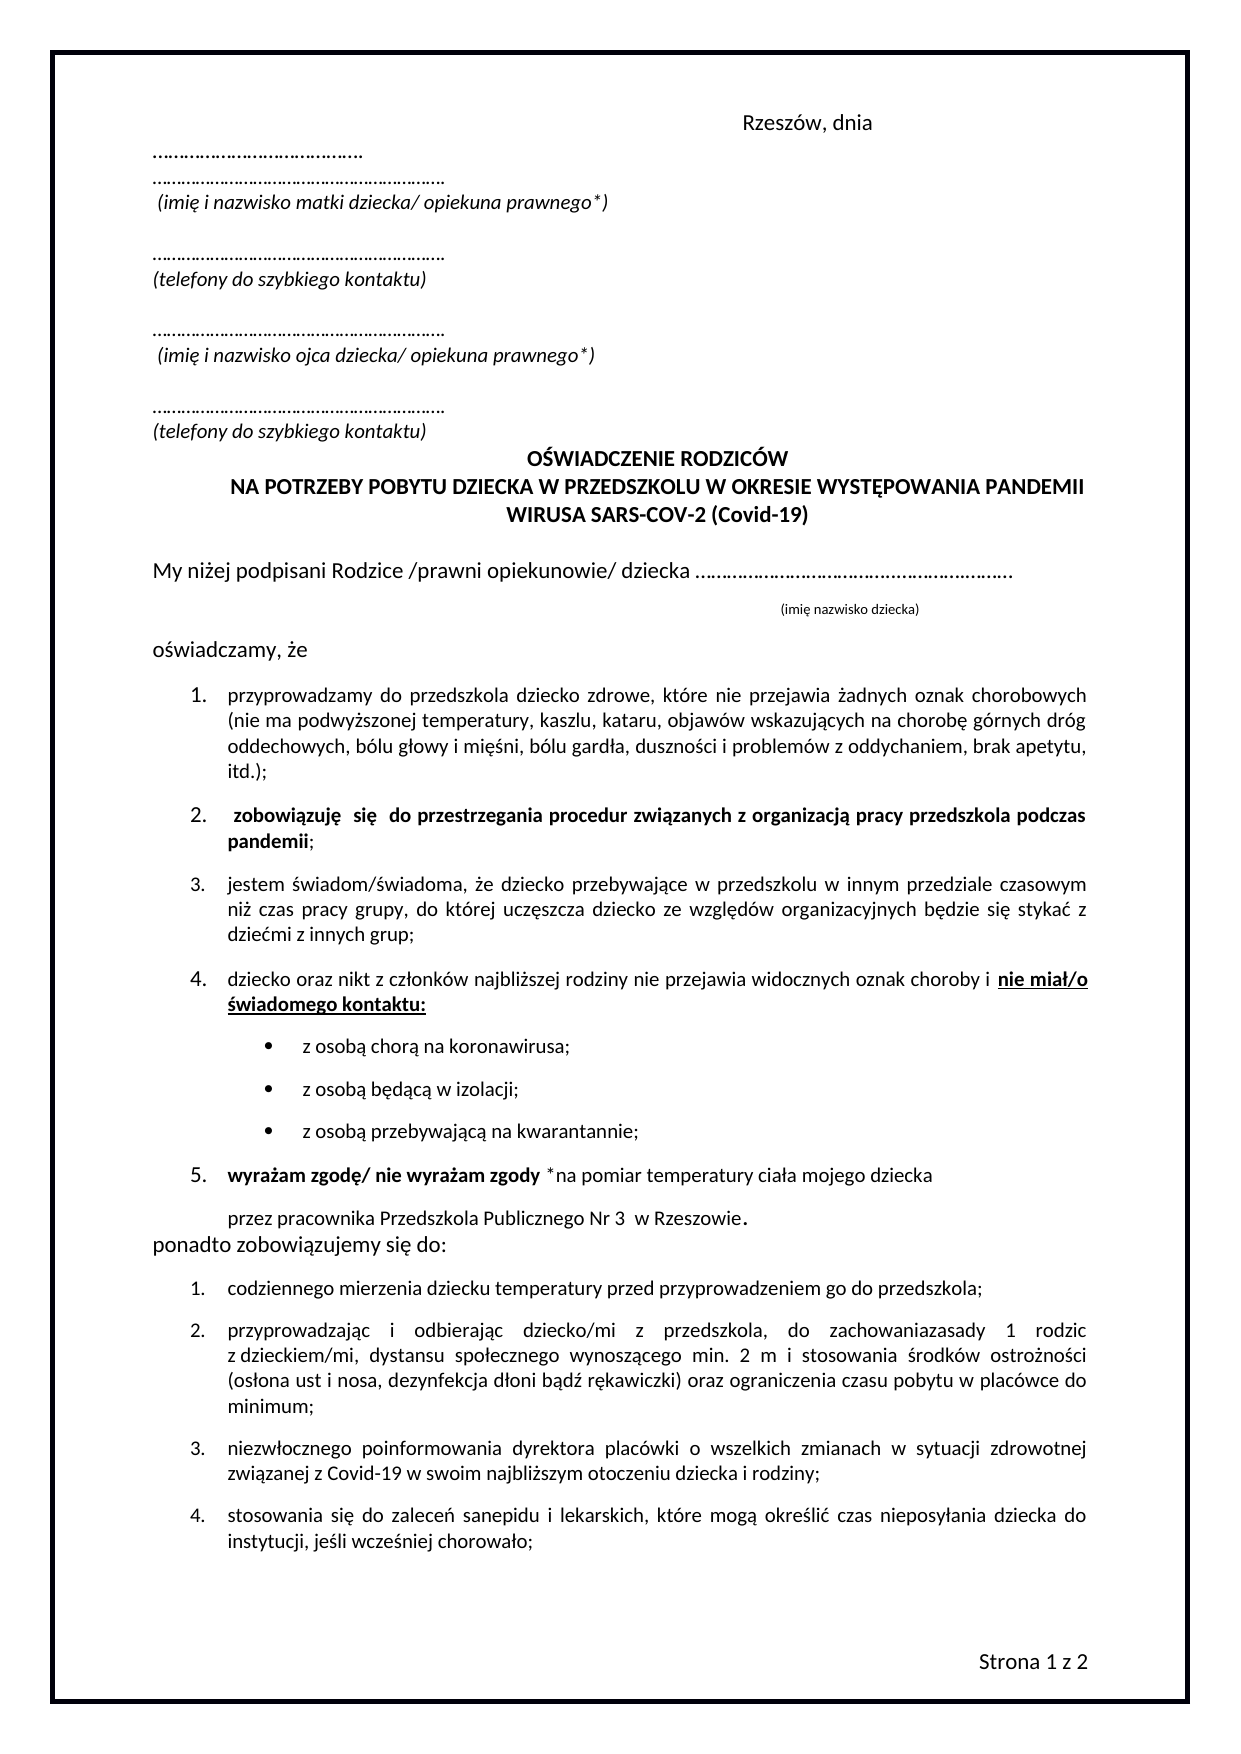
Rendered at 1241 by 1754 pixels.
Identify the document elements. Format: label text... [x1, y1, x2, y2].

list wyrażam zgodę/ nie wyrażam zgody *na pomiar temperatury ciała mojego dziecka [190, 1160, 1088, 1188]
list przyprowadzamy do przedszkola dziecko zdrowe, które nie przejawia żadnych oznak chorobowych (nie ma podwyższonej temperatury, kaszlu, kataru, objawów wskazujących na chorobę górnych dróg oddechowych, bólu głowy i mięśni, bólu gardła, duszności i problemów z oddychaniem, brak apetytu, itd.); [190, 680, 1088, 784]
text (telefony do szybkiego kontaktu) [152, 266, 1088, 291]
list z osobą chorą na koronawirusa; [265, 1034, 1088, 1059]
text ……………………………………………………. [152, 317, 1088, 342]
text (imię nazwisko dziecka) [152, 601, 1088, 618]
list z osobą przebywającą na kwarantannie; [265, 1118, 1088, 1143]
list dziecko oraz nikt z członków najbliższej rodziny nie przejawia widocznych oznak choroby i nie miał/o świadomego kontaktu: [190, 964, 1088, 1017]
text (imię i nazwisko matki dziecka/ opiekuna prawnego*) [152, 189, 1088, 215]
list niezwłocznego poinformowania dyrektora placówki o wszelkich zmianach w sytuacji zdrowotnej związanej z Covid-19 w swoim najbliższym otoczeniu dziecka i rodziny; [190, 1435, 1088, 1486]
text My niżej podpisani Rodzice /prawni opiekunowie/ dziecka ………………………………..………….……… [152, 556, 1088, 584]
list z osobą będącą w izolacji; [265, 1076, 1088, 1101]
text ……………………………………………………. [152, 393, 1088, 418]
subtitle OŚWIADCZENIE RODZICÓW [227, 444, 1088, 472]
subtitle NA POTRZEBY POBYTU DZIECKA W PRZEDSZKOLU W OKRESIE WYSTĘPOWANIA PANDEMII WIRUSA SARS-COV-2 (Covid-19) [227, 472, 1088, 528]
list przyprowadzając i odbierając dziecko/mi z przedszkola, do zachowaniazasady 1 rodzic z dzieckiem/mi, dystansu społecznego wynoszącego min. 2 m i stosowania środków ostrożności (osłona ust i nosa, dezynfekcja dłoni bądź rękawiczki) oraz ograniczenia czasu pobytu w placówce do minimum; [190, 1317, 1088, 1418]
text (telefony do szybkiego kontaktu) [152, 418, 1088, 444]
text ponadto zobowiązujemy się do: [152, 1230, 1088, 1258]
text przez pracownika Przedszkola Publicznego Nr 3 w Rzeszowie. [152, 1205, 1088, 1230]
text Rzeszów, dnia …………………………………. [152, 108, 1088, 164]
list zobowiązuję się do przestrzegania procedur związanych z organizacją pracy przedszkola podczas pandemii; [190, 801, 1088, 854]
list jestem świadom/świadoma, że dziecko przebywające w przedszkolu w innym przedziale czasowym niż czas pracy grupy, do której uczęszcza dziecko ze względów organizacyjnych będzie się stykać z dziećmi z innych grup; [190, 871, 1088, 947]
list codziennego mierzenia dziecku temperatury przed przyprowadzeniem go do przedszkola; [190, 1275, 1088, 1300]
text ……………………………………………………. [152, 164, 1088, 189]
text oświadczamy, że [152, 635, 1088, 663]
text (imię i nazwisko ojca dziecka/ opiekuna prawnego*) [152, 342, 1088, 367]
list stosowania się do zaleceń sanepidu i lekarskich, które mogą określić czas nieposyłania dziecka do instytucji, jeśli wcześniej chorowało; [190, 1503, 1088, 1553]
text ……………………………………………………. [152, 240, 1088, 266]
